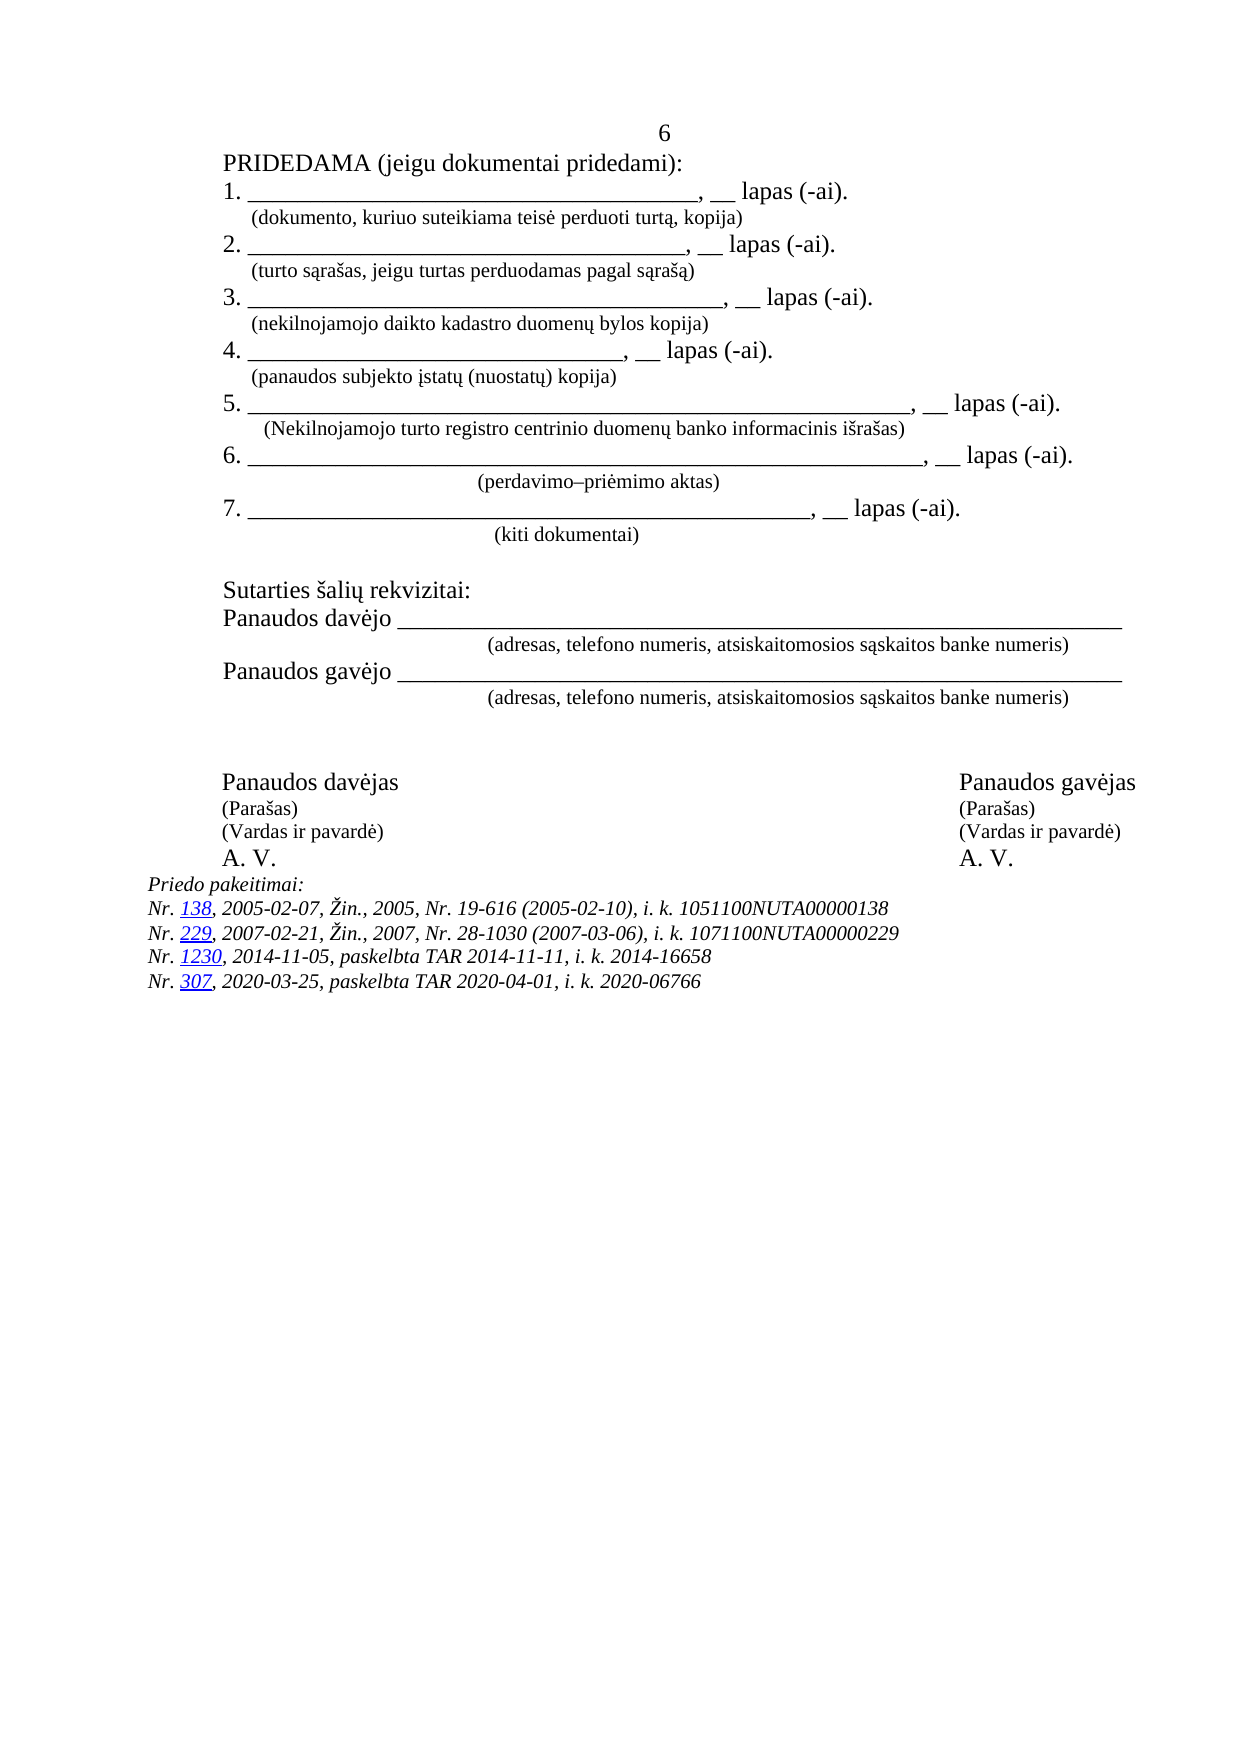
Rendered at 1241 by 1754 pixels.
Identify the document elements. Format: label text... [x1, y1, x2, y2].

text 7. _____________________________________________, __ lapas (-ai). [148, 493, 1181, 522]
text Nr. 229, 2007-02-21, Žin., 2007, Nr. 28-1030 (2007-03-06), i. k. 1071100NUTA00000229 [148, 920, 1181, 944]
text (dokumento, kuriuo suteikiama teisė perduoti turtą, kopija) [251, 205, 1181, 229]
text 5. _____________________________________________________, __ lapas (-ai). [148, 388, 1181, 416]
text PRIDEDAMA (jeigu dokumentai pridedami): [148, 148, 1181, 176]
text 3. ______________________________________, __ lapas (-ai). [148, 282, 1181, 311]
text (adresas, telefono numeris, atsiskaitomosios sąskaitos banke numeris) [399, 632, 1181, 656]
text Priedo pakeitimai: [148, 872, 1181, 896]
text Nr. 1230, 2014-11-05, paskelbta TAR 2014-11-11, i. k. 2014-16658 [148, 944, 1181, 968]
text 2. ___________________________________, __ lapas (-ai). [148, 229, 1181, 258]
text (turto sąrašas, jeigu turtas perduodamas pagal sąrašą) [251, 258, 1181, 282]
text (panaudos subjekto įstatų (nuostatų) kopija) [251, 363, 1181, 388]
text (adresas, telefono numeris, atsiskaitomosios sąskaitos banke numeris) [399, 685, 1181, 709]
text Panaudos gavėjo [148, 656, 1181, 685]
text (nekilnojamojo daikto kadastro duomenų bylos kopija) [251, 311, 1181, 335]
text A. V. A. V. [148, 843, 1181, 872]
text (Parašas) (Parašas) [148, 795, 1181, 819]
text (Nekilnojamojo turto registro centrinio duomenų banko informacinis išrašas) [148, 416, 1181, 440]
text (Vardas ir pavardė) (Vardas ir pavardė) [148, 819, 1181, 843]
text 4. ______________________________, __ lapas (-ai). [148, 335, 1181, 363]
text (perdavimo–priėmimo aktas) [251, 469, 1181, 493]
text 1. ____________________________________, __ lapas (-ai). [148, 176, 1181, 205]
text Nr. 138, 2005-02-07, Žin., 2005, Nr. 19-616 (2005-02-10), i. k. 1051100NUTA00000138 [148, 896, 1181, 920]
text Sutarties šalių rekvizitai: [148, 575, 1181, 603]
text (kiti dokumentai) [251, 522, 1181, 546]
text Panaudos davėjo [148, 603, 1181, 632]
text 6. ______________________________________________________, __ lapas (-ai). [148, 440, 1181, 469]
text Panaudos davėjas Panaudos gavėjas [148, 767, 1181, 795]
text Nr. 307, 2020-03-25, paskelbta TAR 2020-04-01, i. k. 2020-06766 [148, 968, 1181, 993]
